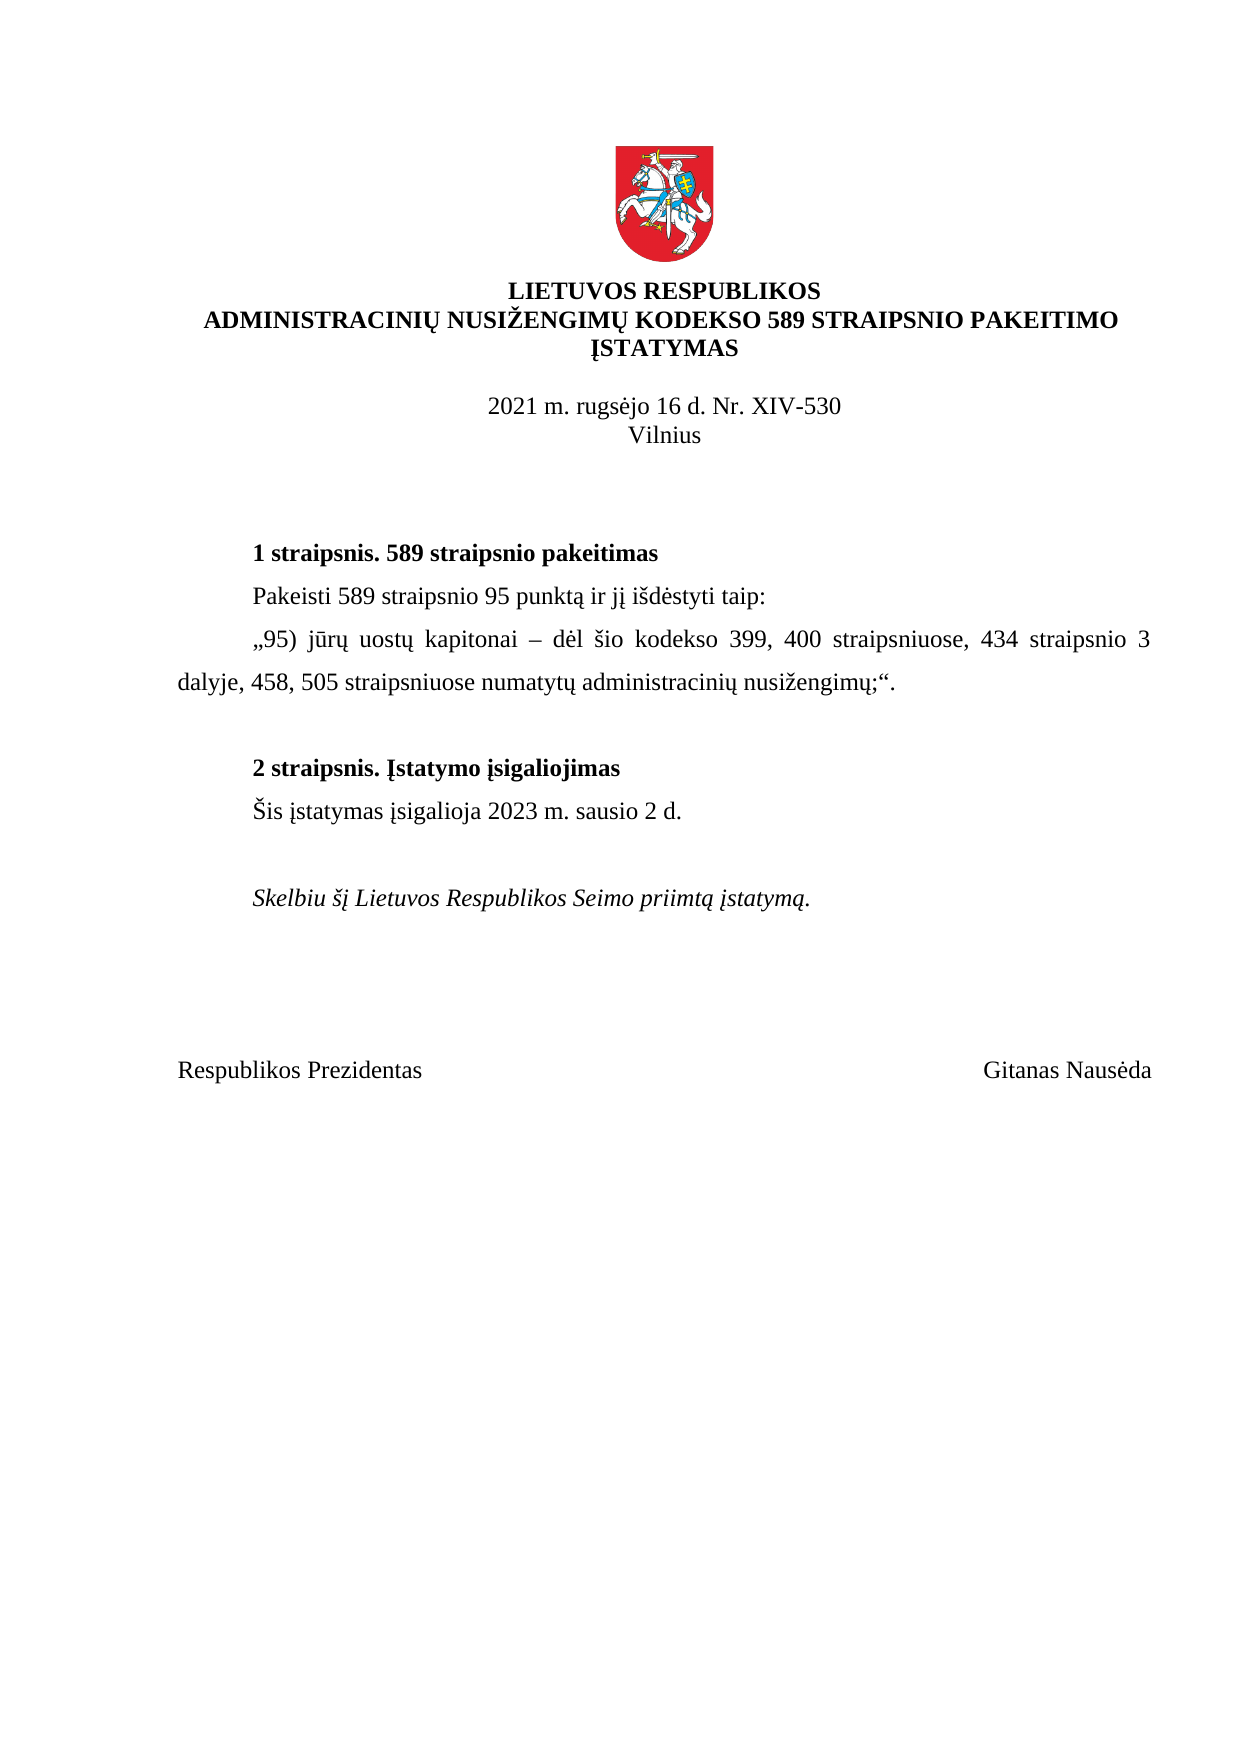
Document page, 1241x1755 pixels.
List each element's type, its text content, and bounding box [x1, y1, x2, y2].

text Vilnius [177, 420, 1152, 448]
text Skelbiu šį Lietuvos Respublikos Seimo priimtą įstatymą. [177, 883, 1152, 911]
text Respublikos Prezidentas Gitanas Nausėda [177, 1055, 1152, 1084]
text 1 straipsnis. 589 straipsnio pakeitimas [177, 538, 1152, 566]
text ADMINISTRACINIŲ NUSIŽENGIMŲ KODEKSO 589 STRAIPSNIO PAKEITIMO [177, 305, 1152, 333]
text Pakeisti 589 straipsnio 95 punktą ir jį išdėstyti taip: [177, 581, 1152, 609]
text 2 straipsnis. Įstatymo įsigaliojimas [177, 753, 1152, 782]
text „95) jūrų uostų kapitonai – dėl šio kodekso 399, 400 straipsniuose, 434 straipsnio 3 dalyje, 458, 505 straipsniuose numatytų administracinių nusižengimų;“. [177, 624, 1152, 696]
text Šis įstatymas įsigalioja 2023 m. sausio 2 d. [177, 796, 1152, 825]
text ĮSTATYMAS [177, 333, 1152, 362]
text 2021 m. rugsėjo 16 d. Nr. XIV-530 [177, 391, 1152, 420]
text LIETUVOS RESPUBLIKOS [177, 276, 1152, 305]
